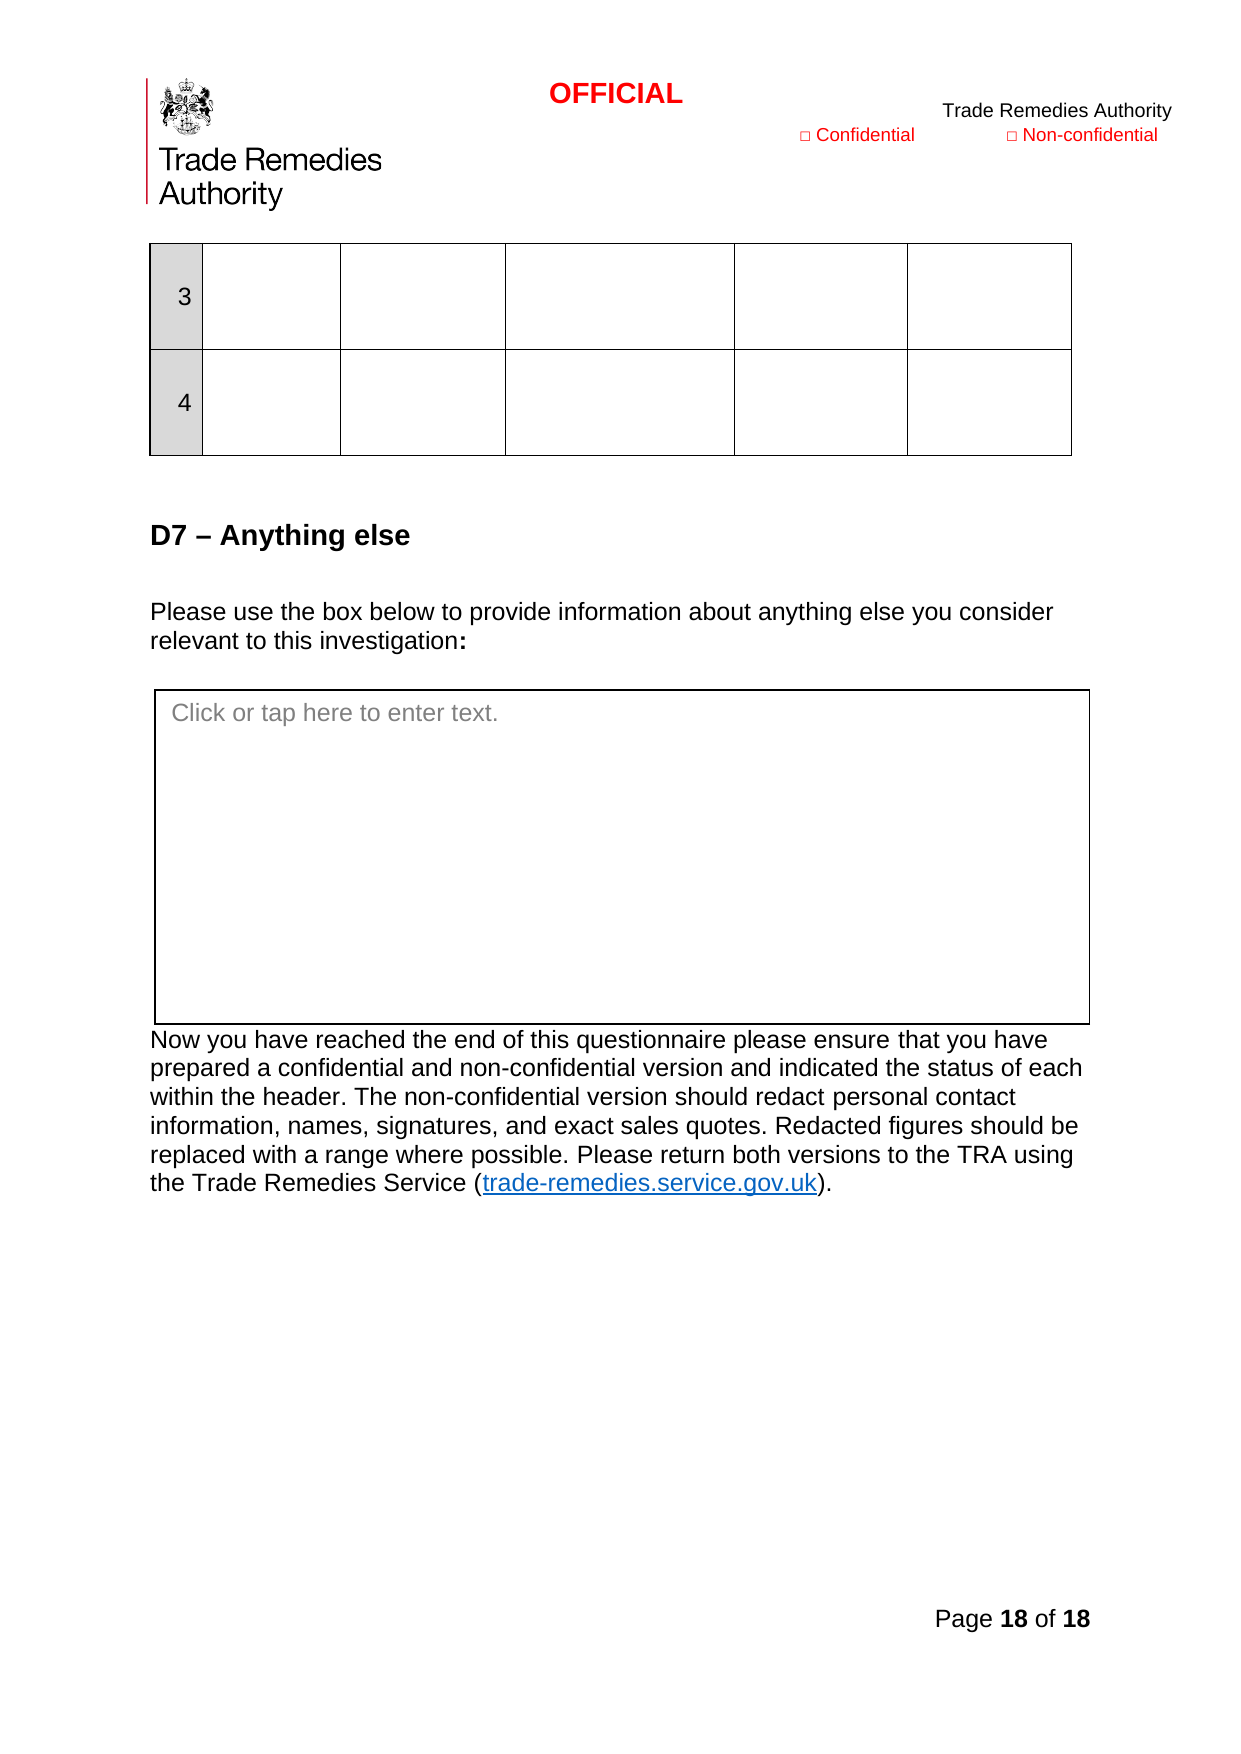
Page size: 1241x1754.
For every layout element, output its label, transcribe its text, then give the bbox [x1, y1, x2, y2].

table_cell [908, 244, 1071, 349]
table_cell [203, 244, 340, 349]
table_cell 4 [151, 350, 202, 455]
table_cell 3 [151, 244, 202, 349]
table_cell [506, 350, 734, 455]
text Click or tap here to enter text. [171, 698, 1074, 727]
table_cell [341, 350, 505, 455]
text [156, 691, 1089, 1023]
table_cell [203, 350, 340, 455]
table_cell [908, 350, 1071, 455]
table_cell [506, 244, 734, 349]
table_cell [341, 244, 505, 349]
subtitle D7 – Anything else [150, 518, 1090, 552]
table_cell [735, 244, 907, 349]
text Now you have reached the end of this questionnaire please ensure that you have prepared a confidential and non-confidential version and indicated the status of each within the header. The non-confidential version should redact personal contact information, names, signatures, and exact sales quotes. Redacted figures should be replaced with a range where possible. Please return both versions to the TRA using the Trade Remedies Service (trade-remedies.service.gov.uk). [150, 694, 1090, 1197]
table_cell [735, 350, 907, 455]
text Please use the box below to provide information about anything else you consider relevant to this investigation: [150, 597, 1090, 654]
